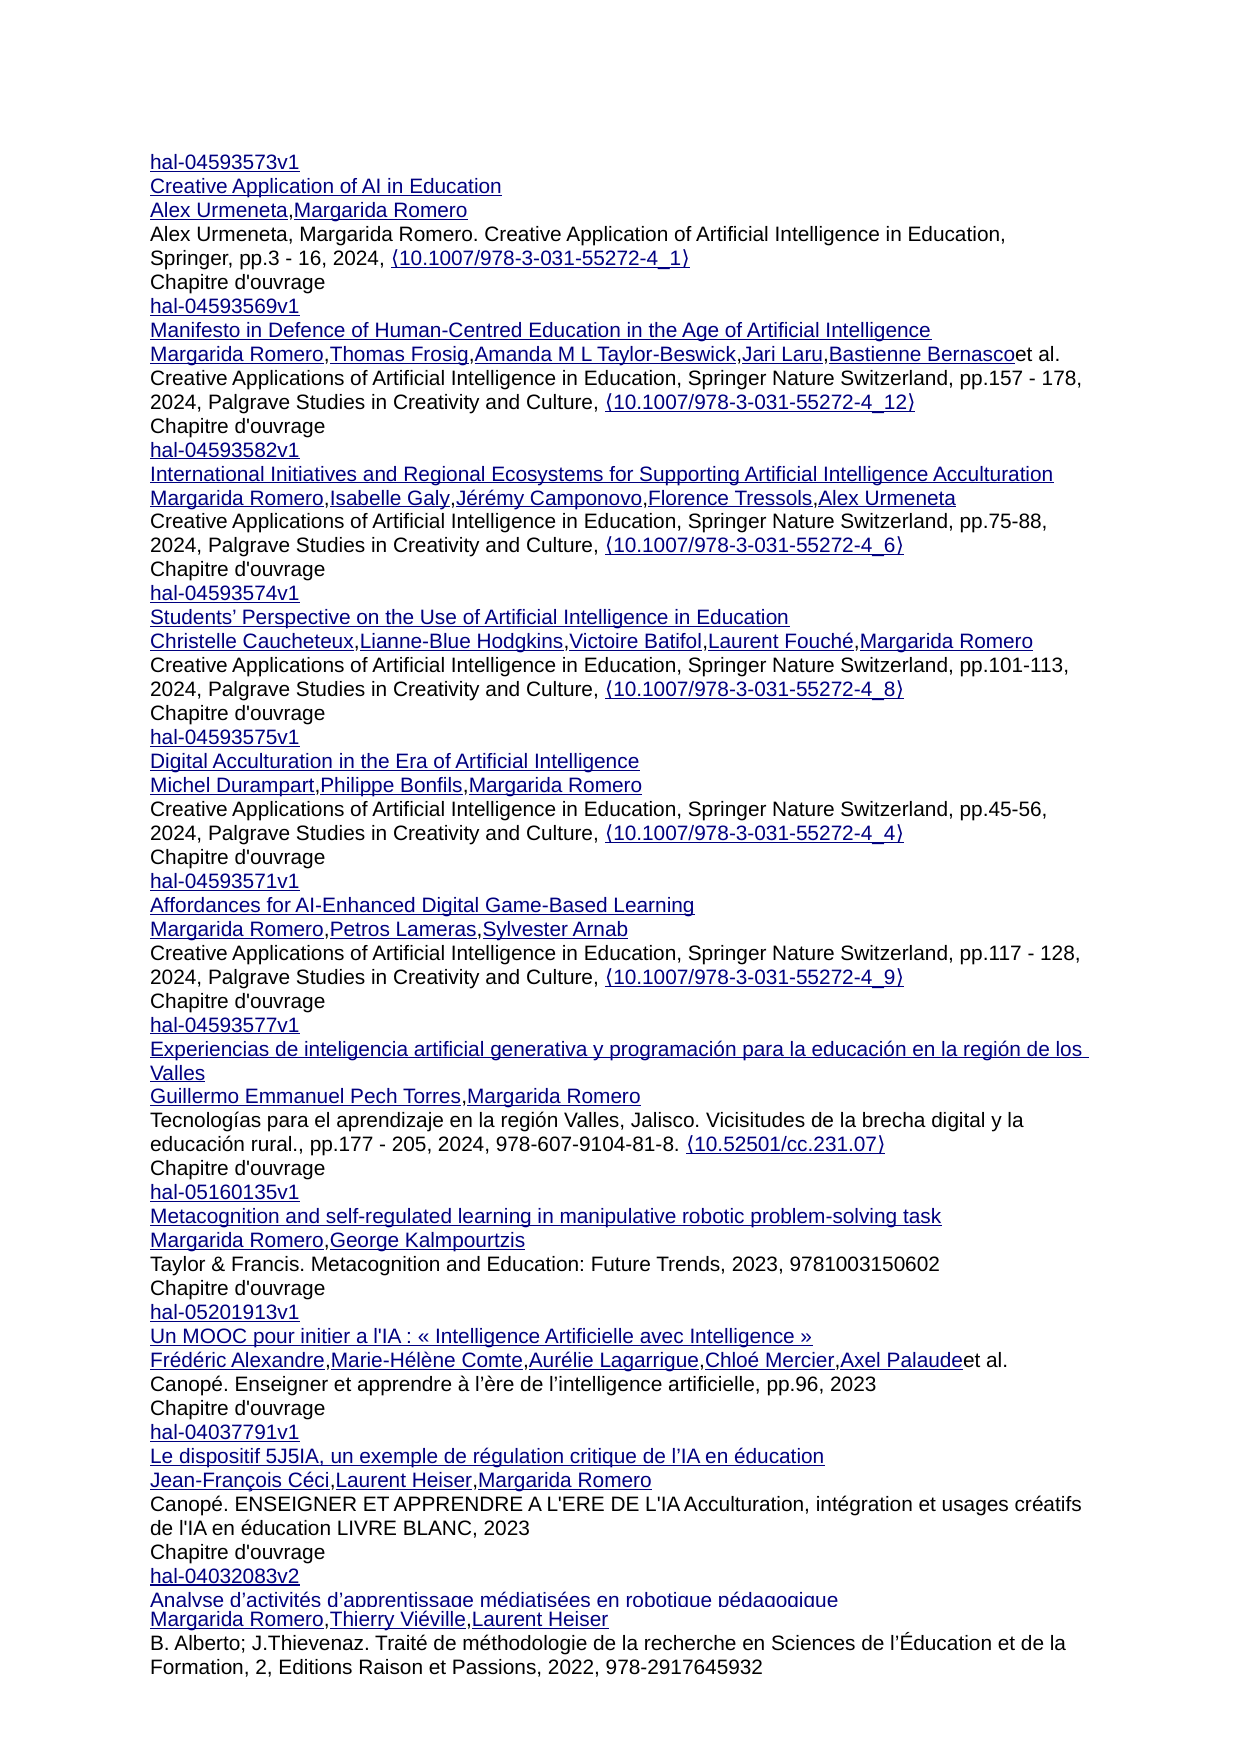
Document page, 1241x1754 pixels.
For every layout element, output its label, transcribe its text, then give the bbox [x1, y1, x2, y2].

table_cell Le dispositif 5J5IA, un exemple de régulation critique de l’IA en éducation Jean-François Céci,Laurent Heiser,Margarida Romero Canopé. ENSEIGNER ET APPRENDRE A L'ERE DE L'IA Acculturation, intégration et usages créatifs de l'IA en éducation LIVRE BLANC, 2023 Chapitre d'ouvrage hal-04032083v2 [150, 1444, 1090, 1587]
table_cell Creative Application of AI in Education Alex Urmeneta,Margarida Romero Alex Urmeneta, Margarida Romero. Creative Application of Artificial Intelligence in Education, Springer, pp.3 - 16, 2024, ⟨10.1007/978-3-031-55272-4_1⟩ Chapitre d'ouvrage hal-04593569v1 [150, 174, 1090, 318]
table_cell Metacognition and self-regulated learning in manipulative robotic problem-solving task Margarida Romero,George Kalmpourtzis Taylor & Francis. Metacognition and Education: Future Trends, 2023, 9781003150602 Chapitre d'ouvrage hal-05201913v1 [150, 1204, 1090, 1324]
table_cell Manifesto in Defence of Human-Centred Education in the Age of Artificial Intelligence Margarida Romero,Thomas Frosig,Amanda M L Taylor-Beswick,Jari Laru,Bastienne Bernascoet al. Creative Applications of Artificial Intelligence in Education, Springer Nature Switzerland, pp.157 - 178, 2024, Palgrave Studies in Creativity and Culture, ⟨10.1007/978-3-031-55272-4_12⟩ Chapitre d'ouvrage hal-04593582v1 [150, 318, 1090, 461]
table_cell Affordances for AI-Enhanced Digital Game-Based Learning Margarida Romero,Petros Lameras,Sylvester Arnab Creative Applications of Artificial Intelligence in Education, Springer Nature Switzerland, pp.117 - 128, 2024, Palgrave Studies in Creativity and Culture, ⟨10.1007/978-3-031-55272-4_9⟩ Chapitre d'ouvrage hal-04593577v1 [150, 893, 1090, 1036]
table_cell Students’ Perspective on the Use of Artificial Intelligence in Education Christelle Caucheteux,Lianne-Blue Hodgkins,Victoire Batifol,Laurent Fouché,Margarida Romero Creative Applications of Artificial Intelligence in Education, Springer Nature Switzerland, pp.101-113, 2024, Palgrave Studies in Creativity and Culture, ⟨10.1007/978-3-031-55272-4_8⟩ Chapitre d'ouvrage hal-04593575v1 [150, 605, 1090, 749]
table_cell Un MOOC pour initier a l'IA : « Intelligence Artificielle avec Intelligence » Frédéric Alexandre,Marie-Hélène Comte,Aurélie Lagarrigue,Chloé Mercier,Axel Palaudeet al. Canopé. Enseigner et apprendre à l’ère de l’intelligence artificielle, pp.96, 2023 Chapitre d'ouvrage hal-04037791v1 [150, 1324, 1090, 1444]
table_cell Analyse d’activités d’apprentissage médiatisées en robotique pédagogique Margarida Romero,Thierry Viéville,Laurent Heiser B. Alberto; J.Thievenaz. Traité de méthodologie de la recherche en Sciences de l’Éducation et de la Formation, 2, Editions Raison et Passions, 2022, 978-2917645932 [150, 1588, 1090, 1679]
table_cell International Initiatives and Regional Ecosystems for Supporting Artificial Intelligence Acculturation Margarida Romero,Isabelle Galy,Jérémy Camponovo,Florence Tressols,Alex Urmeneta Creative Applications of Artificial Intelligence in Education, Springer Nature Switzerland, pp.75-88, 2024, Palgrave Studies in Creativity and Culture, ⟨10.1007/978-3-031-55272-4_6⟩ Chapitre d'ouvrage hal-04593574v1 [150, 461, 1090, 605]
table_cell Experiencias de inteligencia artificial generativa y programación para la educación en la región de los Valles Guillermo Emmanuel Pech Torres,Margarida Romero Tecnologías para el aprendizaje en la región Valles, Jalisco. Vicisitudes de la brecha digital y la educación rural., pp.177 - 205, 2024, 978-607-9104-81-8. ⟨10.52501/cc.231.07⟩ Chapitre d'ouvrage hal-05160135v1 [150, 1036, 1090, 1204]
table_cell Digital Acculturation in the Era of Artificial Intelligence Michel Durampart,Philippe Bonfils,Margarida Romero Creative Applications of Artificial Intelligence in Education, Springer Nature Switzerland, pp.45-56, 2024, Palgrave Studies in Creativity and Culture, ⟨10.1007/978-3-031-55272-4_4⟩ Chapitre d'ouvrage hal-04593571v1 [150, 749, 1090, 893]
table_cell hal-04593573v1 [150, 150, 1090, 174]
